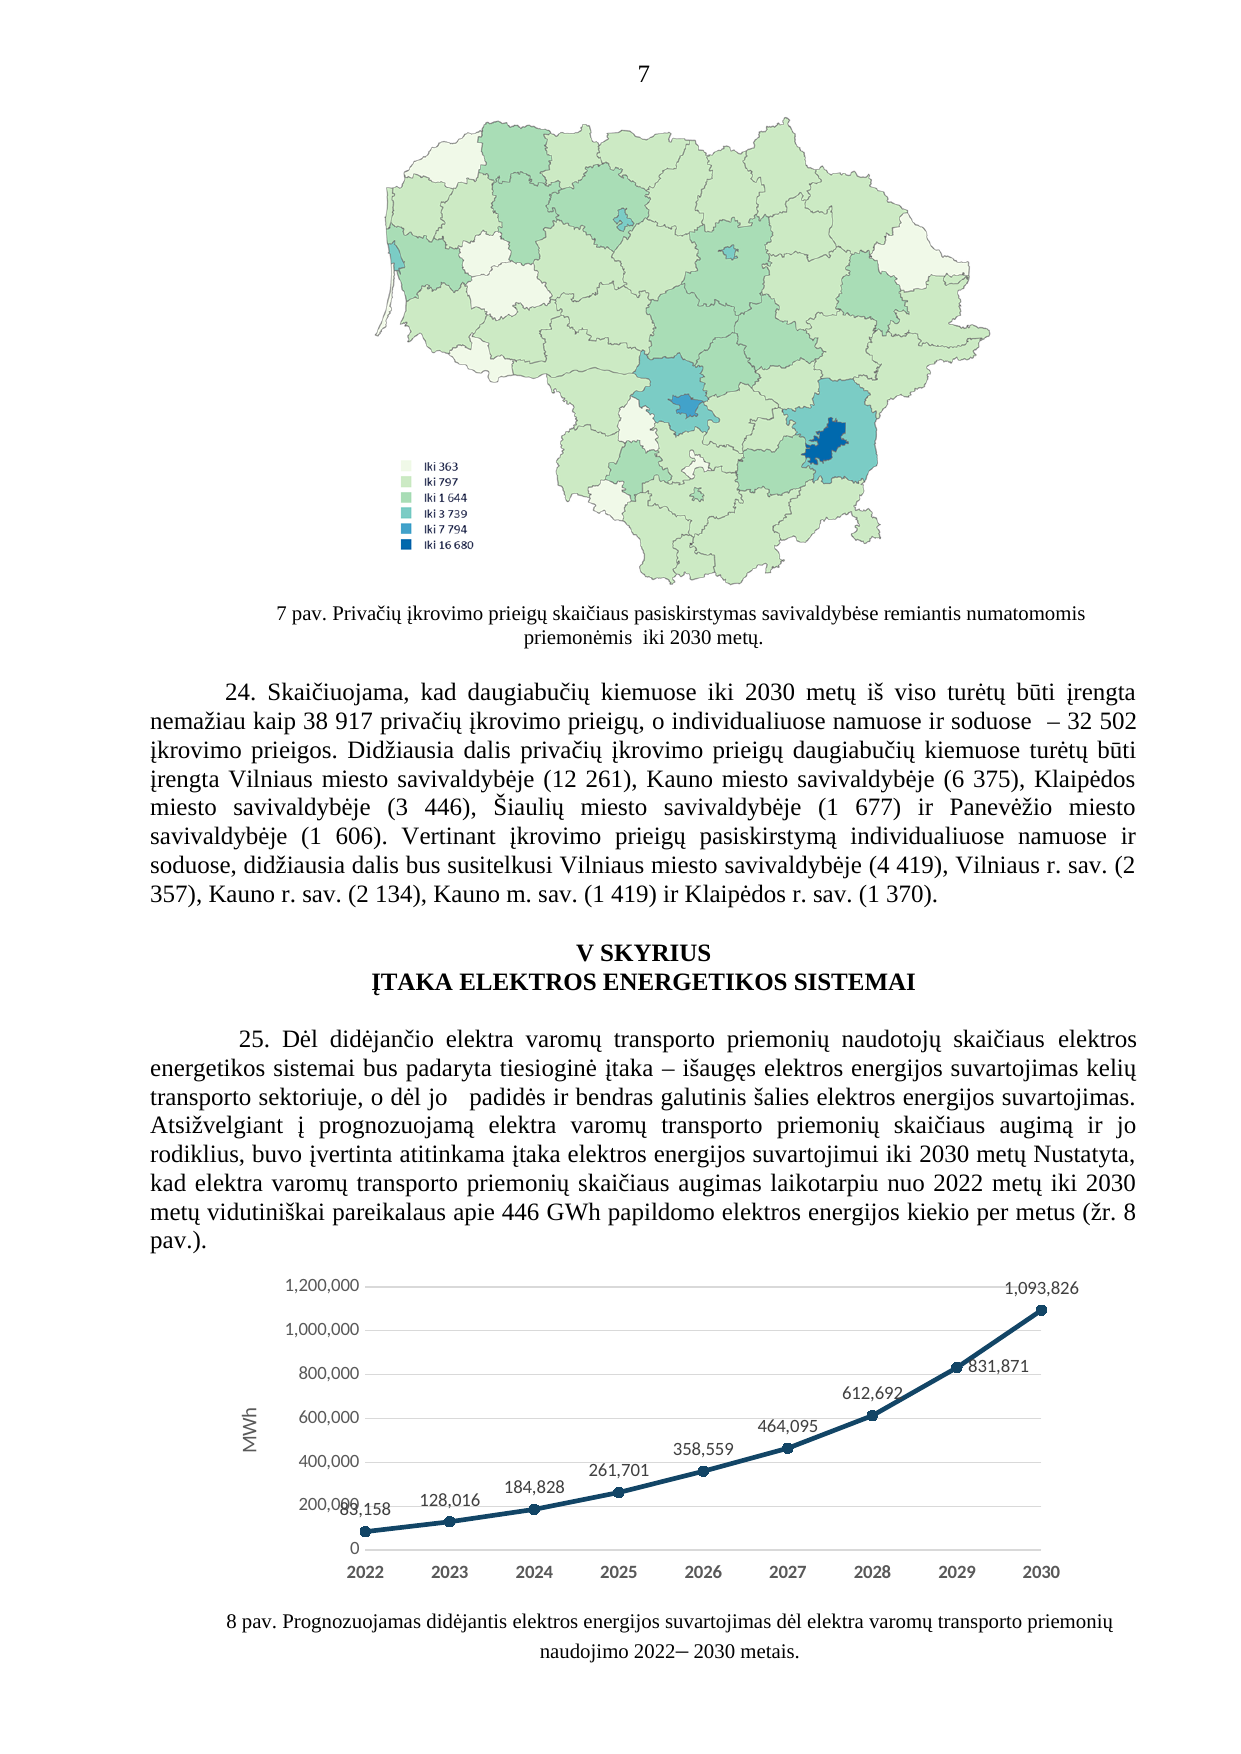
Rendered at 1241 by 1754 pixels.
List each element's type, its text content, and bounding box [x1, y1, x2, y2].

text V SKYRIUS [150, 938, 1137, 967]
text ĮTAKA ELEKTROS ENERGETIKOS SISTEMAI [150, 967, 1137, 996]
text 25. Dėl didėjančio elektra varomų transporto priemonių naudotojų skaičiaus elektros energetikos sistemai bus padaryta tiesioginė įtaka – išaugęs elektros energijos suvartojimas kelių transporto sektoriuje, o dėl jo padidės ir bendras galutinis šalies elektros energijos suvartojimas. Atsižvelgiant į prognozuojamą elektra varomų transporto priemonių skaičiaus augimą ir jo rodiklius, buvo įvertinta atitinkama įtaka elektros energijos suvartojimui iki 2030 metų Nustatyta, kad elektra varomų transporto priemonių skaičiaus augimas laikotarpiu nuo 2022 metų iki 2030 metų vidutiniškai pareikalaus apie 446 GWh papildomo elektros energijos kiekio per metus (žr. 8 pav.). [150, 1024, 1137, 1254]
text 24. Skaičiuojama, kad daugiabučių kiemuose iki 2030 metų iš viso turėtų būti įrengta nemažiau kaip 38 917 privačių įkrovimo prieigų, o individualiuose namuose ir soduose – 32 502 įkrovimo prieigos. Didžiausia dalis privačių įkrovimo prieigų daugiabučių kiemuose turėtų būti įrengta Vilniaus miesto savivaldybėje (12 261), Kauno miesto savivaldybėje (6 375), Klaipėdos miesto savivaldybėje (3 446), Šiaulių miesto savivaldybėje (1 677) ir Panevėžio miesto savivaldybėje (1 606). Vertinant įkrovimo prieigų pasiskirstymą individualiuose namuose ir soduose, didžiausia dalis bus susitelkusi Vilniaus miesto savivaldybėje (4 419), Vilniaus r. sav. (2 357), Kauno r. sav. (2 134), Kauno m. sav. (1 419) ir Klaipėdos r. sav. (1 370). [150, 677, 1137, 907]
text 7 pav. Privačių įkrovimo prieigų skaičiaus pasiskirstymas savivaldybėse remiantis numatomomis priemonėmis iki 2030 metų. [150, 601, 1137, 649]
text 8 pav. Prognozuojamas didėjantis elektros energijos suvartojimas dėl elektra varomų transporto priemonių naudojimo 2022– 2030 metais. [202, 1609, 1137, 1663]
